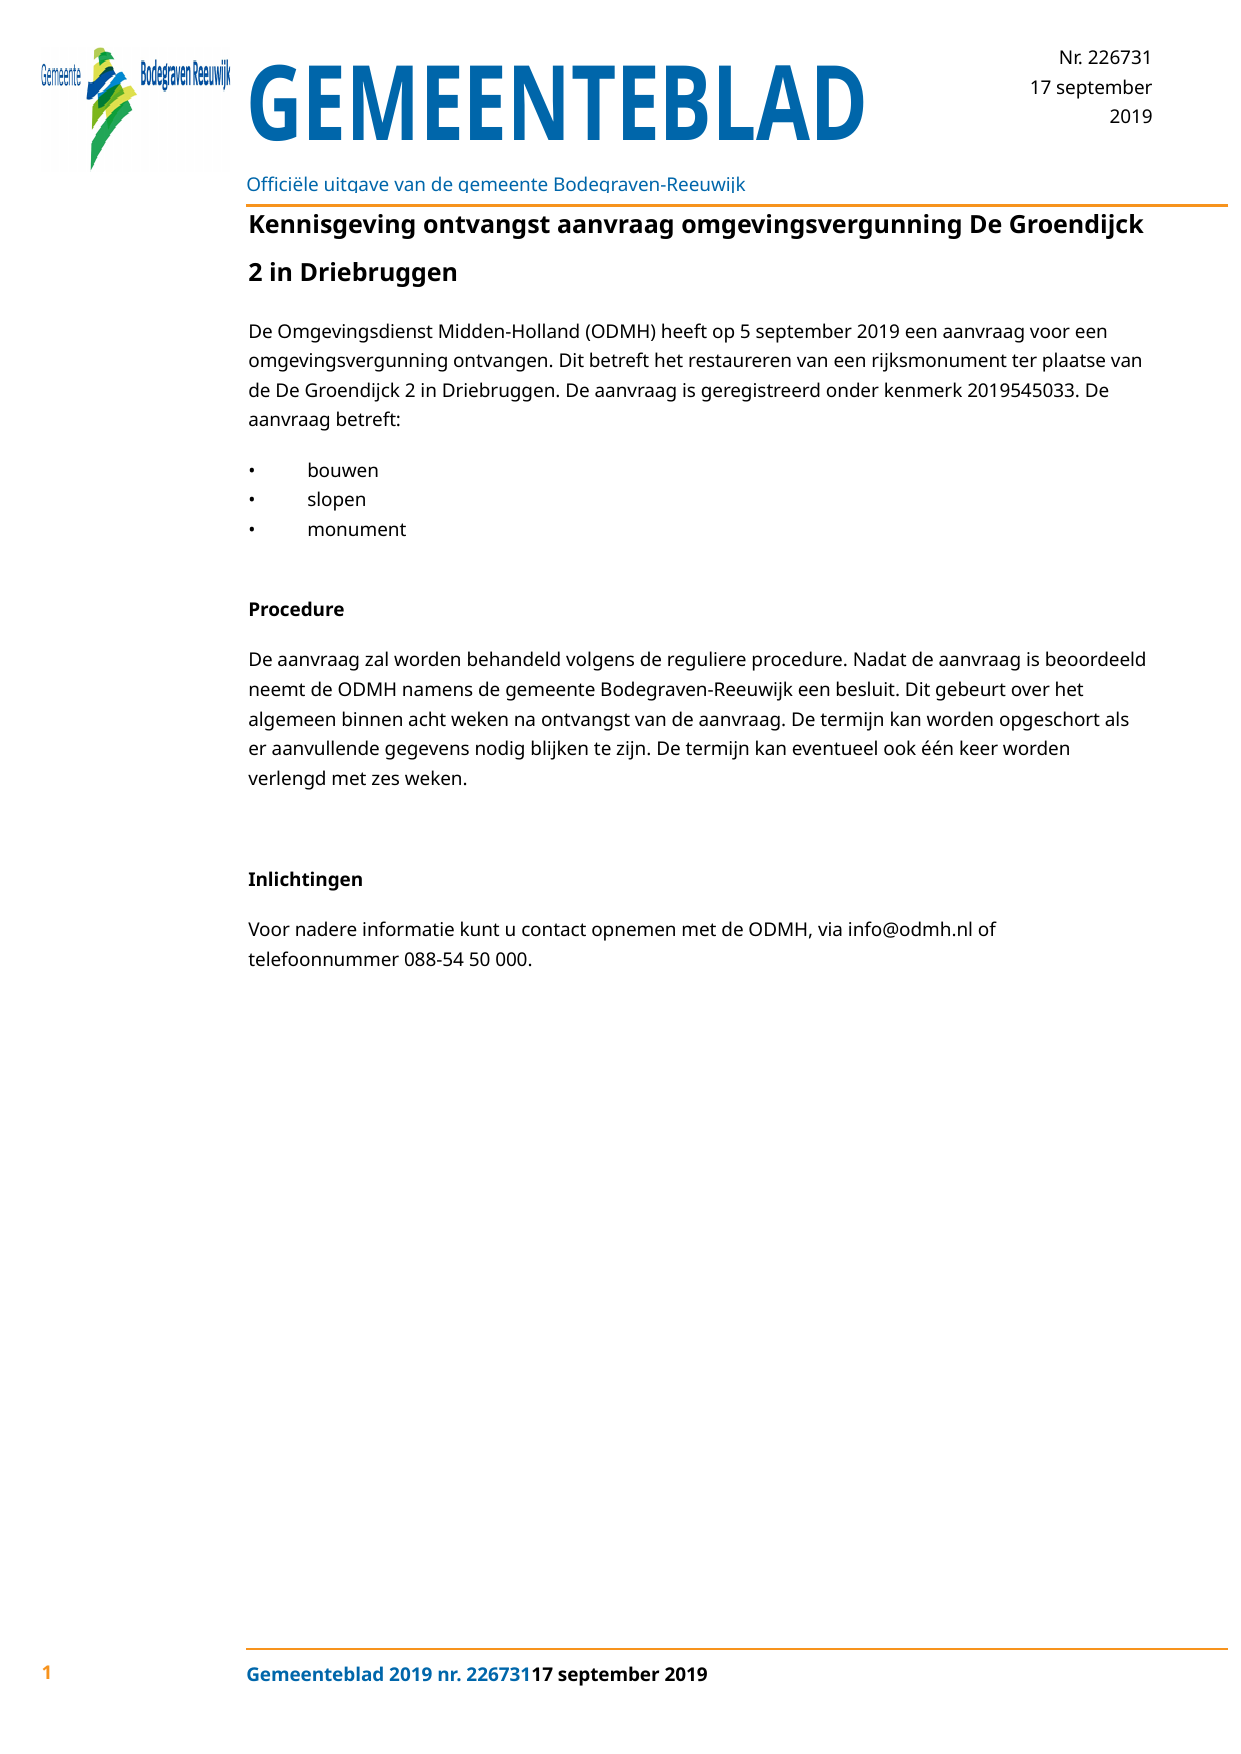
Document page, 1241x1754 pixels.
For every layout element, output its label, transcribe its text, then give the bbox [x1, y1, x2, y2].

list slopen [248, 487, 1152, 512]
text Kennisgeving ontvangst aanvraag omgevingsvergunning De Groendijck 2 in Driebruggen [248, 207, 1152, 288]
text Procedure [248, 596, 1152, 622]
text Voor nadere informatie kunt u contact opnemen met de ODMH, via info@odmh.nl of telefoonnummer 088-54 50 000. [248, 916, 1152, 972]
picture [41, 47, 231, 172]
text De aanvraag zal worden behandeld volgens de reguliere procedure. Nadat de aanvraag is beoordeeld neemt de ODMH namens de gemeente Bodegraven-Reeuwijk een besluit. Dit gebeurt over het algemeen binnen acht weken na ontvangst van de aanvraag. De termijn kan worden opgeschort als er aanvullende gegevens nodig blijken te zijn. De termijn kan eventueel ook één keer worden verlengd met zes weken. [248, 647, 1152, 791]
list monument [248, 516, 1152, 542]
list bouwen [248, 457, 1152, 483]
text Inlichtingen [248, 866, 1152, 892]
text De Omgevingsdienst Midden-Holland (ODMH) heeft op 5 september 2019 een aanvraag voor een omgevingsvergunning ontvangen. Dit betreft het restaureren van een rijksmonument ter plaatse van de De Groendijck 2 in Driebruggen. De aanvraag is geregistreerd onder kenmerk 2019545033. De aanvraag betreft: [248, 318, 1152, 432]
